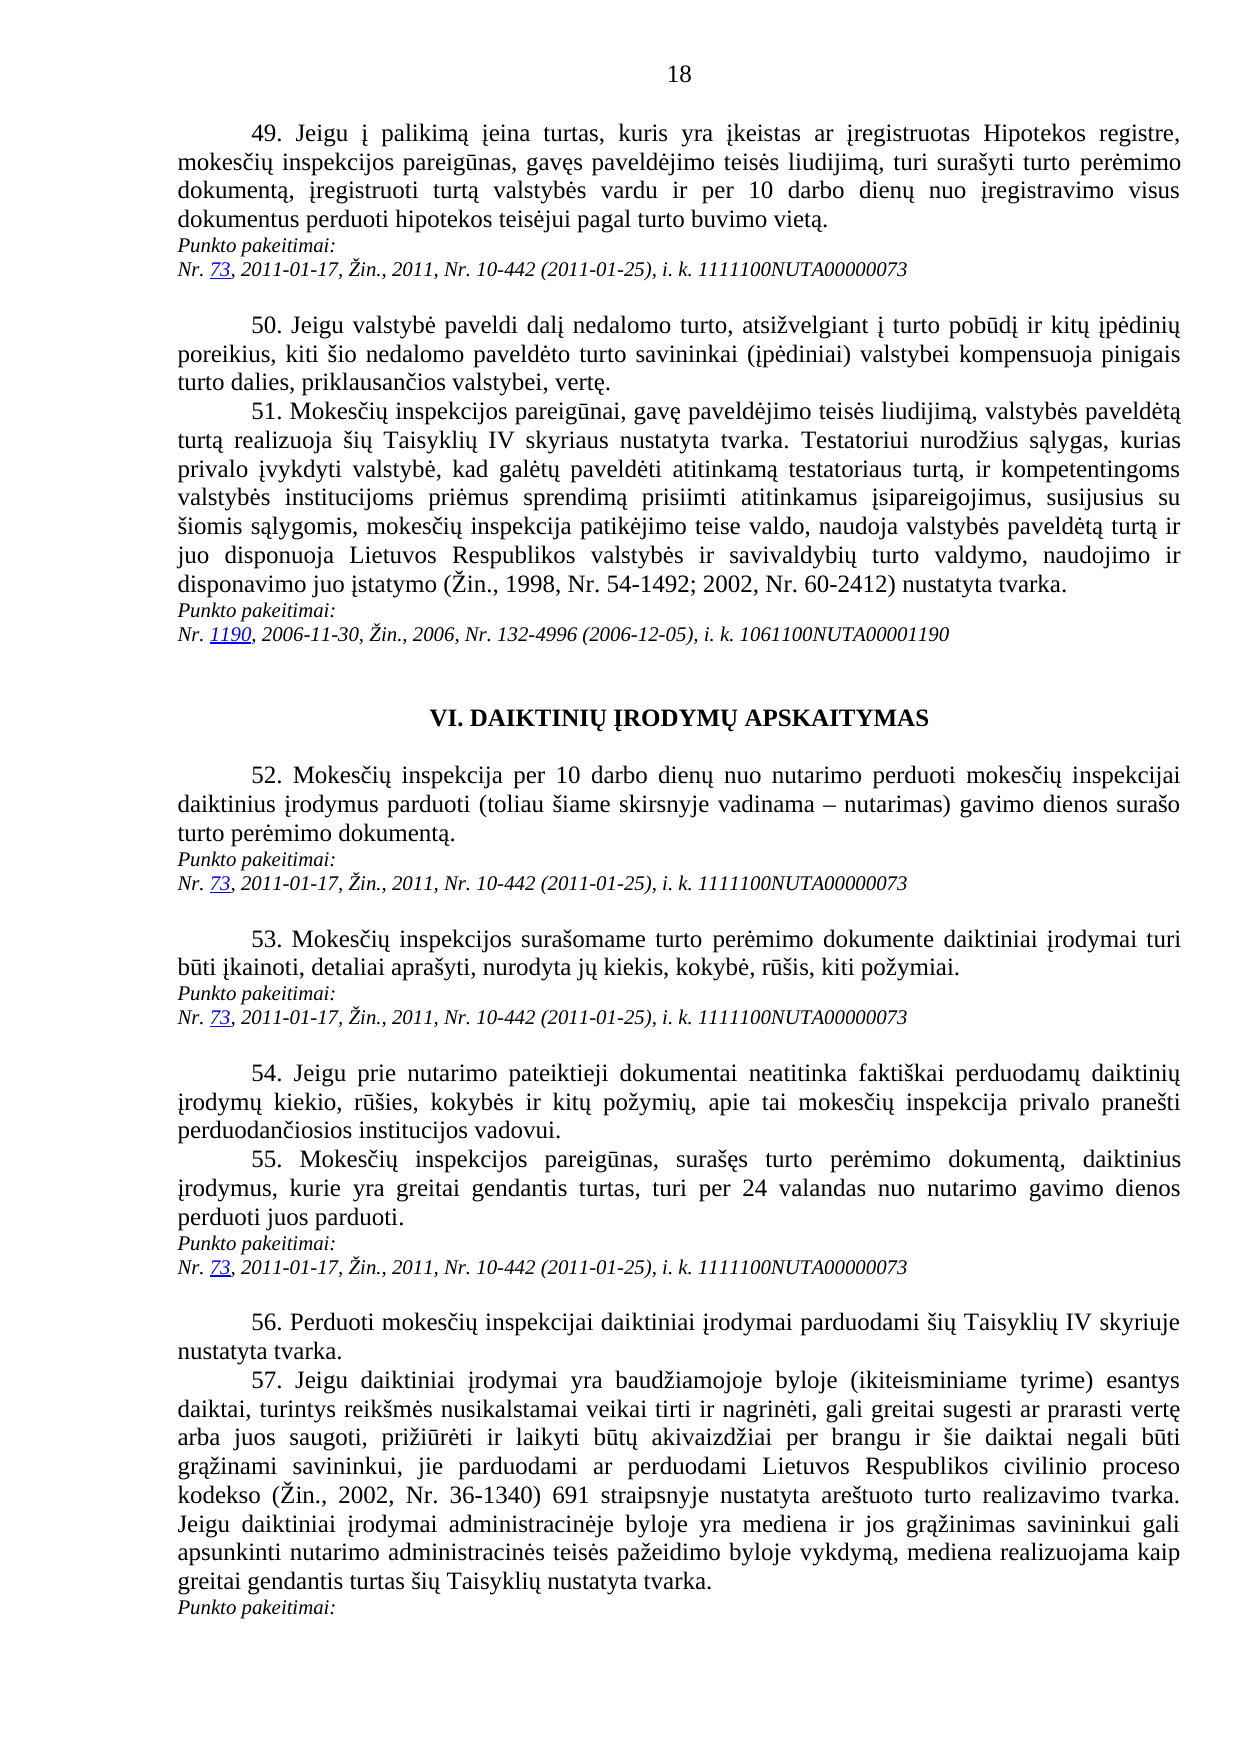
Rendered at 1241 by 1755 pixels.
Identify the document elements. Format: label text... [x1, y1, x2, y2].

text Nr. 73, 2011-01-17, Žin., 2011, Nr. 10-442 (2011-01-25), i. k. 1111100NUTA00000073 [177, 257, 1181, 281]
text 53. Mokesčių inspekcijos surašomame turto perėmimo dokumente daiktiniai įrodymai turi būti įkainoti, detaliai aprašyti, nurodyta jų kiekis, kokybė, rūšis, kiti požymiai. [177, 924, 1181, 981]
text 54. Jeigu prie nutarimo pateiktieji dokumentai neatitinka faktiškai perduodamų daiktinių įrodymų kiekio, rūšies, kokybės ir kitų požymių, apie tai mokesčių inspekcija privalo pranešti perduodančiosios institucijos vadovui. [177, 1058, 1181, 1144]
text 55. Mokesčių inspekcijos pareigūnas, surašęs turto perėmimo dokumentą, daiktinius įrodymus, kurie yra greitai gendantis turtas, turi per 24 valandas nuo nutarimo gavimo dienos perduoti juos parduoti. [177, 1144, 1181, 1231]
text Punkto pakeitimai: [177, 1595, 1181, 1619]
text VI. DAIKTINIŲ ĮRODYMŲ APSKAITYMAS [177, 703, 1181, 732]
text Punkto pakeitimai: [177, 597, 1181, 622]
text 50. Jeigu valstybė paveldi dalį nedalomo turto, atsižvelgiant į turto pobūdį ir kitų įpėdinių poreikius, kiti šio nedalomo paveldėto turto savininkai (įpėdiniai) valstybei kompensuoja pinigais turto dalies, priklausančios valstybei, vertę. [177, 310, 1181, 396]
text Punkto pakeitimai: [177, 1231, 1181, 1255]
text Nr. 73, 2011-01-17, Žin., 2011, Nr. 10-442 (2011-01-25), i. k. 1111100NUTA00000073 [177, 871, 1181, 895]
text Punkto pakeitimai: [177, 981, 1181, 1005]
text 57. Jeigu daiktiniai įrodymai yra baudžiamojoje byloje (ikiteisminiame tyrime) esantys daiktai, turintys reikšmės nusikalstamai veikai tirti ir nagrinėti, gali greitai sugesti ar prarasti vertę arba juos saugoti, prižiūrėti ir laikyti būtų akivaizdžiai per brangu ir šie daiktai negali būti grąžinami savininkui, jie parduodami ar perduodami Lietuvos Respublikos civilinio proceso kodekso (Žin., 2002, Nr. 36-1340) 691 straipsnyje nustatyta areštuoto turto realizavimo tvarka. Jeigu daiktiniai įrodymai administracinėje byloje yra mediena ir jos grąžinimas savininkui gali apsunkinti nutarimo administracinės teisės pažeidimo byloje vykdymą, mediena realizuojama kaip greitai gendantis turtas šių Taisyklių nustatyta tvarka. [177, 1365, 1181, 1595]
text Punkto pakeitimai: [177, 847, 1181, 871]
text 51. Mokesčių inspekcijos pareigūnai, gavę paveldėjimo teisės liudijimą, valstybės paveldėtą turtą realizuoja šių Taisyklių IV skyriaus nustatyta tvarka. Testatoriui nurodžius sąlygas, kurias privalo įvykdyti valstybė, kad galėtų paveldėti atitinkamą testatoriaus turtą, ir kompetentingoms valstybės institucijoms priėmus sprendimą prisiimti atitinkamus įsipareigojimus, susijusius su šiomis sąlygomis, mokesčių inspekcija patikėjimo teise valdo, naudoja valstybės paveldėtą turtą ir juo disponuoja Lietuvos Respublikos valstybės ir savivaldybių turto valdymo, naudojimo ir disponavimo juo įstatymo (Žin., 1998, Nr. 54-1492; 2002, Nr. 60-2412) nustatyta tvarka. [177, 396, 1181, 597]
text 52. Mokesčių inspekcija per 10 darbo dienų nuo nutarimo perduoti mokesčių inspekcijai daiktinius įrodymus parduoti (toliau šiame skirsnyje vadinama – nutarimas) gavimo dienos surašo turto perėmimo dokumentą. [177, 761, 1181, 847]
text Punkto pakeitimai: [177, 233, 1181, 257]
text Nr. 73, 2011-01-17, Žin., 2011, Nr. 10-442 (2011-01-25), i. k. 1111100NUTA00000073 [177, 1005, 1181, 1029]
text Nr. 73, 2011-01-17, Žin., 2011, Nr. 10-442 (2011-01-25), i. k. 1111100NUTA00000073 [177, 1255, 1181, 1279]
text Nr. 1190, 2006-11-30, Žin., 2006, Nr. 132-4996 (2006-12-05), i. k. 1061100NUTA00001190 [177, 622, 1181, 646]
text 56. Perduoti mokesčių inspekcijai daiktiniai įrodymai parduodami šių Taisyklių IV skyriuje nustatyta tvarka. [177, 1307, 1181, 1365]
text 49. Jeigu į palikimą įeina turtas, kuris yra įkeistas ar įregistruotas Hipotekos registre, mokesčių inspekcijos pareigūnas, gavęs paveldėjimo teisės liudijimą, turi surašyti turto perėmimo dokumentą, įregistruoti turtą valstybės vardu ir per 10 darbo dienų nuo įregistravimo visus dokumentus perduoti hipotekos teisėjui pagal turto buvimo vietą. [177, 118, 1181, 233]
